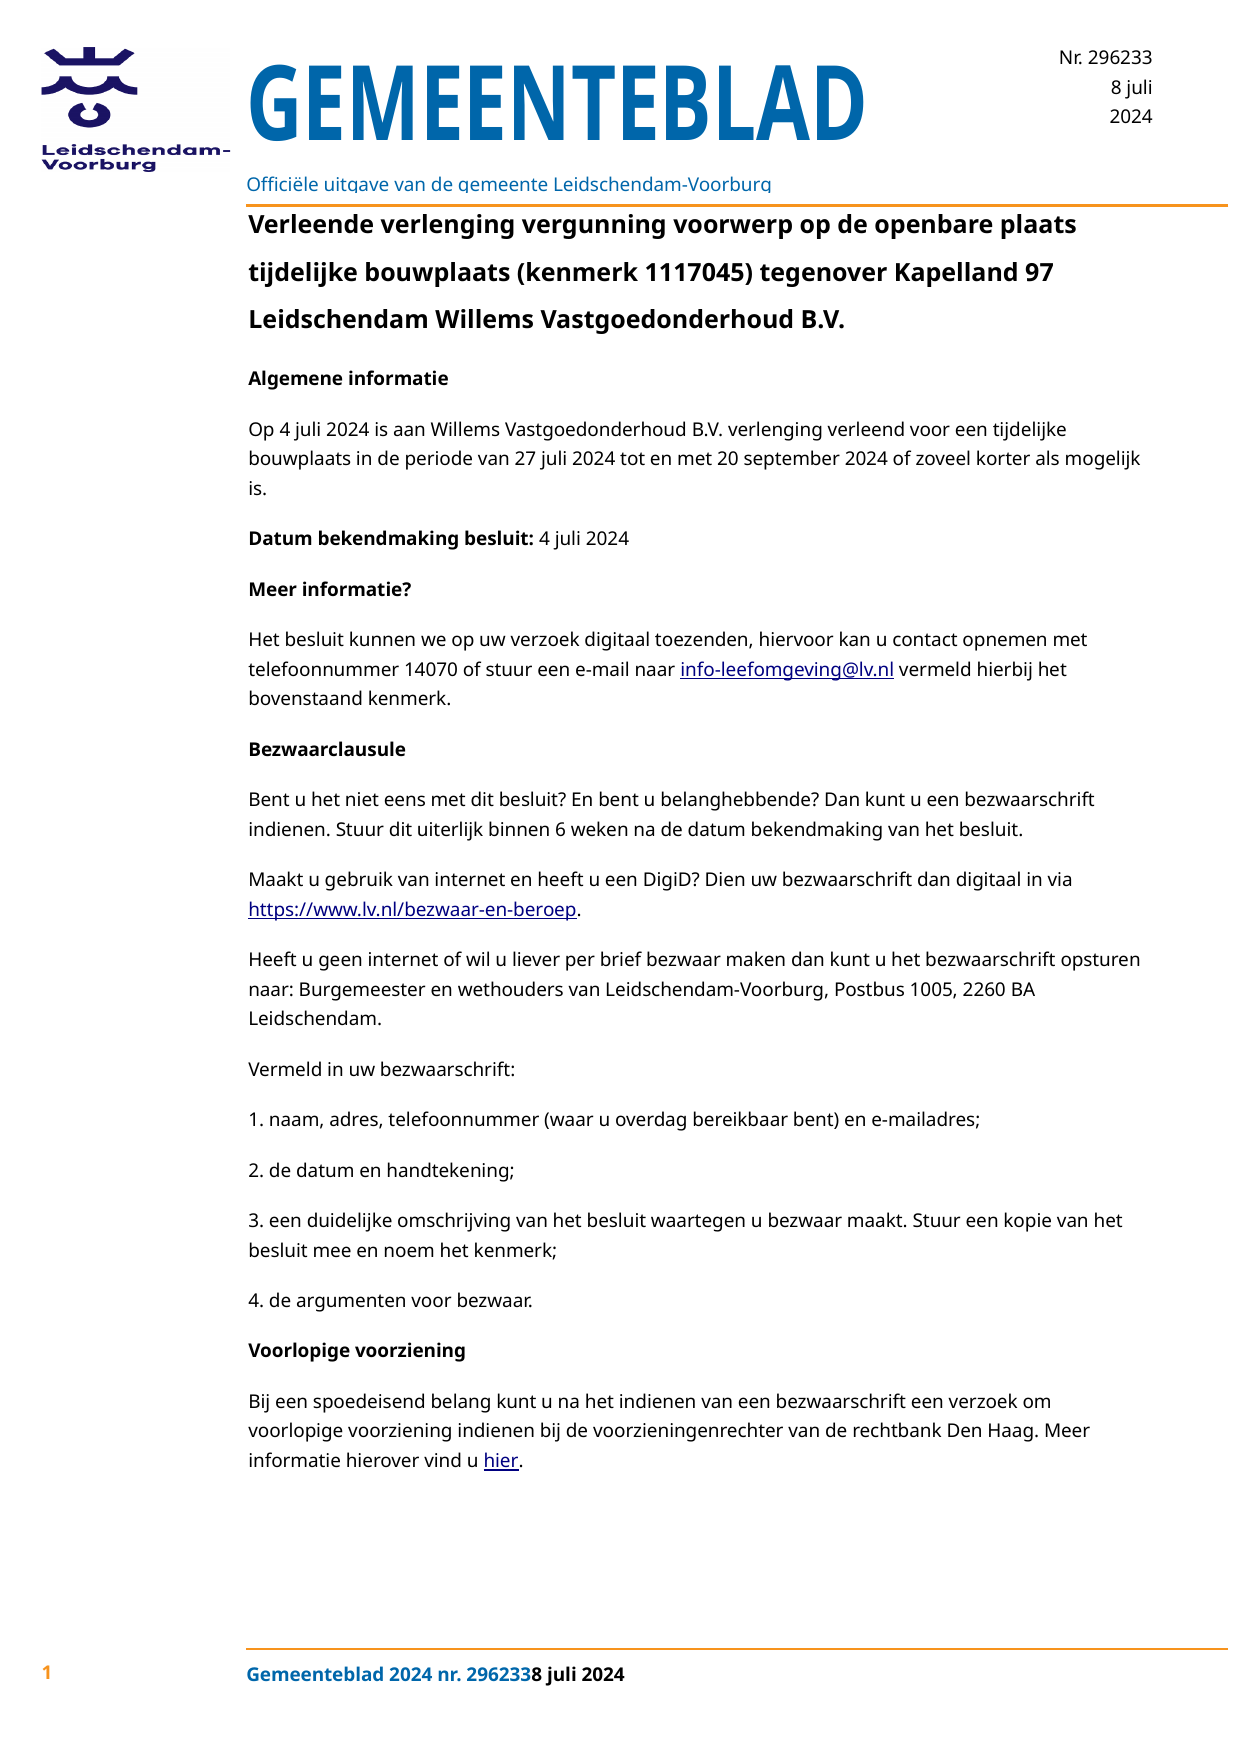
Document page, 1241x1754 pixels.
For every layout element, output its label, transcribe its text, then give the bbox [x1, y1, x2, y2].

text 4. de argumenten voor bezwaar. [248, 1287, 1152, 1313]
text Meer informatie? [248, 576, 1152, 602]
text 1. naam, adres, telefoonnummer (waar u overdag bereikbaar bent) en e-mailadres; [248, 1106, 1152, 1132]
text Bij een spoedeisend belang kunt u na het indienen van een bezwaarschrift een verzoek om voorlopige voorziening indienen bij de voorzieningenrechter van de rechtbank Den Haag. Meer informatie hierover vind u hier. [248, 1388, 1152, 1473]
text Maakt u gebruik van internet en heeft u een DigiD? Dien uw bezwaarschrift dan digitaal in via https://www.lv.nl/bezwaar-en-beroep. [248, 866, 1152, 922]
text 3. een duidelijke omschrijving van het besluit waartegen u bezwaar maakt. Stuur een kopie van het besluit mee en noem het kenmerk; [248, 1207, 1152, 1262]
text Heeft u geen internet of wil u liever per brief bezwaar maken dan kunt u het bezwaarschrift opsturen naar: Burgemeester en wethouders van Leidschendam-Voorburg, Postbus 1005, 2260 BA Leidschendam. [248, 946, 1152, 1031]
text Bezwaarclausule [248, 736, 1152, 762]
text Het besluit kunnen we op uw verzoek digitaal toezenden, hiervoor kan u contact opnemen met telefoonnummer 14070 of stuur een e-mail naar info-leefomgeving@lv.nl vermeld hierbij het bovenstaand kenmerk. [248, 626, 1152, 711]
text Algemene informatie [248, 366, 1152, 391]
text Bent u het niet eens met dit besluit? En bent u belanghebbende? Dan kunt u een bezwaarschrift indienen. Stuur dit uiterlijk binnen 6 weken na de datum bekendmaking van het besluit. [248, 786, 1152, 842]
text Datum bekendmaking besluit: 4 juli 2024 [248, 526, 1152, 551]
picture [41, 47, 231, 172]
text Voorlopige voorziening [248, 1338, 1152, 1363]
text Op 4 juli 2024 is aan Willems Vastgoedonderhoud B.V. verlenging verleend voor een tijdelijke bouwplaats in de periode van 27 juli 2024 tot en met 20 september 2024 of zoveel korter als mogelijk is. [248, 416, 1152, 501]
text Vermeld in uw bezwaarschrift: [248, 1056, 1152, 1082]
text 2. de datum en handtekening; [248, 1157, 1152, 1182]
text Verleende verlenging vergunning voorwerp op de openbare plaats tijdelijke bouwplaats (kenmerk 1117045) tegenover Kapelland 97 Leidschendam Willems Vastgoedonderhoud B.V. [248, 207, 1152, 336]
